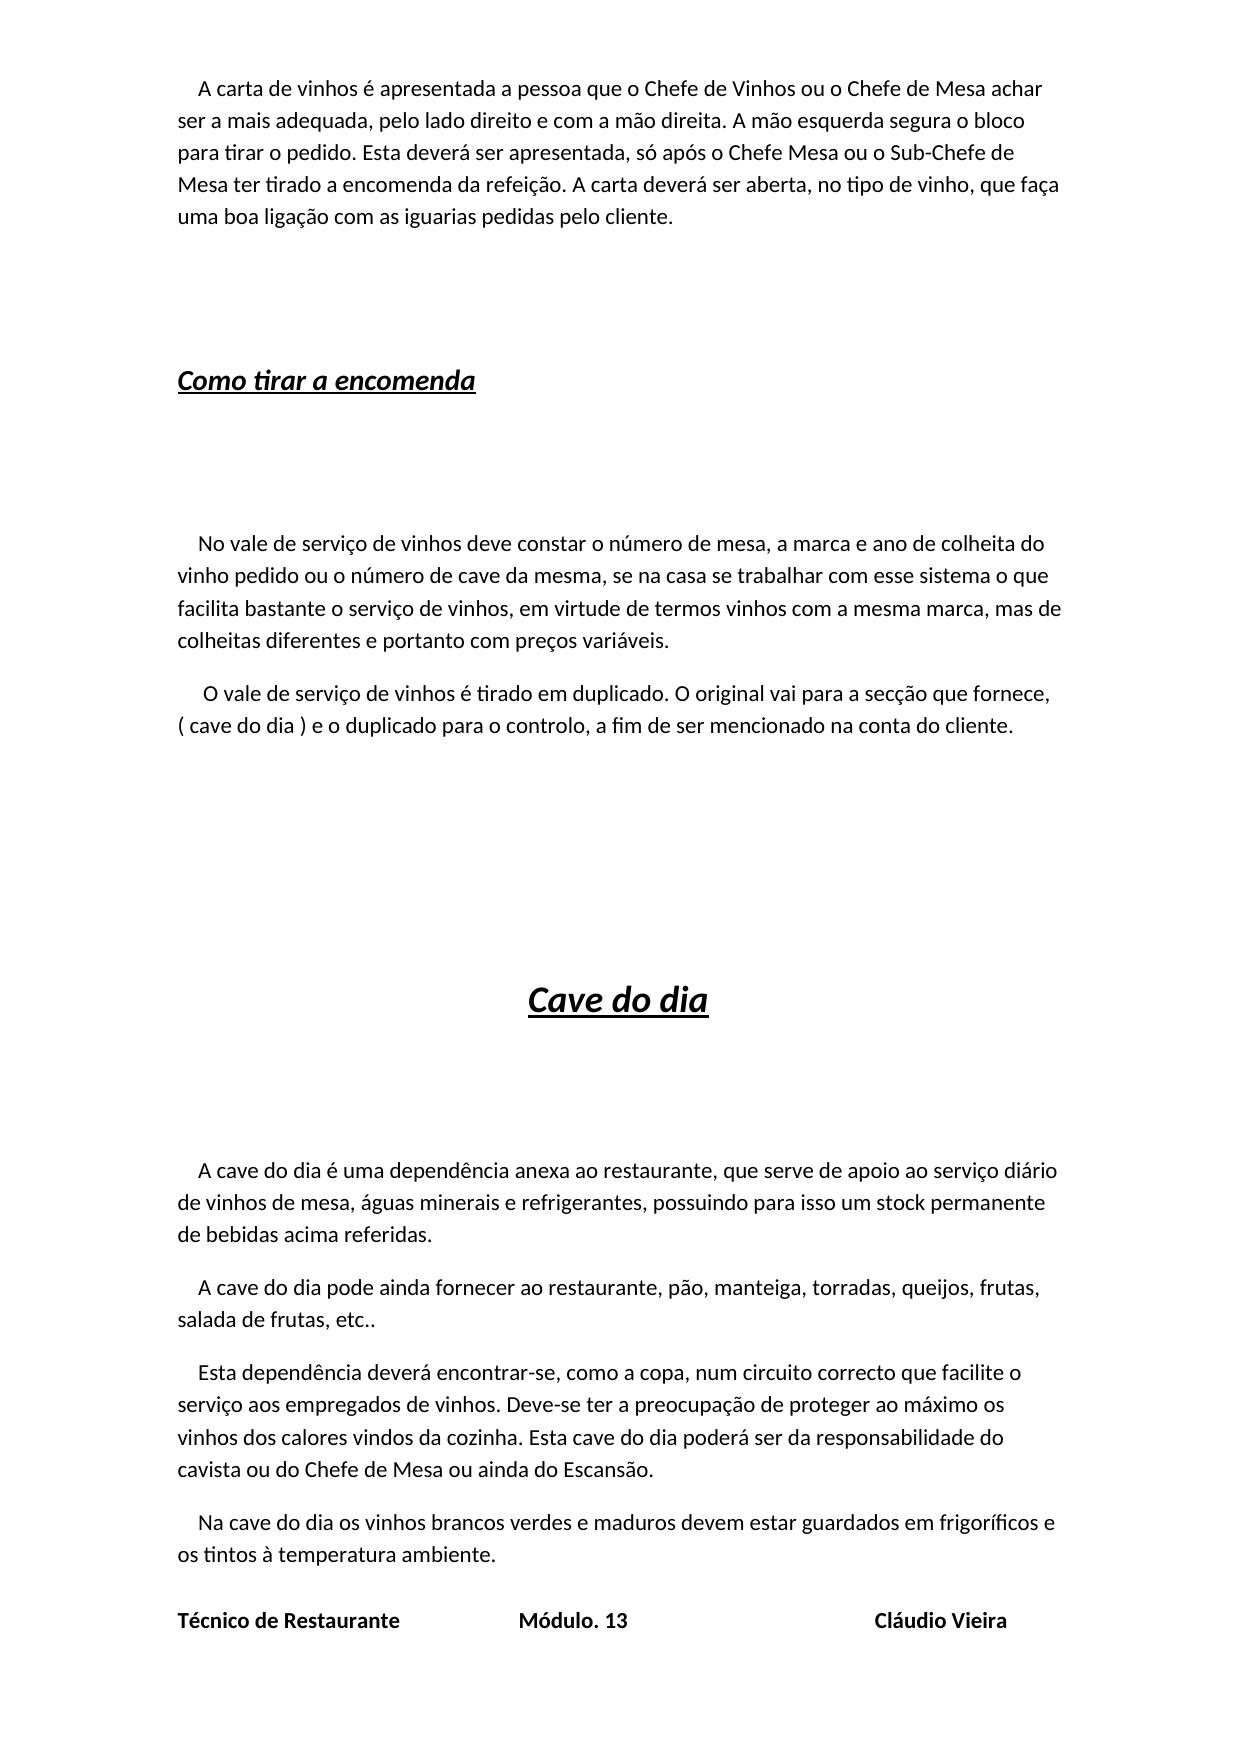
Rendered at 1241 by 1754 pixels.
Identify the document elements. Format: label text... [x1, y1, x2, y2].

text Na cave do dia os vinhos brancos verdes e maduros devem estar guardados em frigoríficos e os tintos à temperatura ambiente. [177, 1508, 1063, 1568]
text A cave do dia pode ainda fornecer ao restaurante, pão, manteiga, torradas, queijos, frutas, salada de frutas, etc.. [177, 1273, 1063, 1333]
text Esta dependência deverá encontrar-se, como a copa, num circuito correcto que facilite o serviço aos empregados de vinhos. Deve-se ter a preocupação de proteger ao máximo os vinhos dos calores vindos da cozinha. Esta cave do dia poderá ser da responsabilidade do cavista ou do Chefe de Mesa ou ainda do Escansão. [177, 1358, 1063, 1483]
text A carta de vinhos é apresentada a pessoa que o Chefe de Vinhos ou o Chefe de Mesa achar ser a mais adequada, pelo lado direito e com a mão direita. A mão esquerda segura o bloco para tirar o pedido. Esta deverá ser apresentada, só após o Chefe Mesa ou o Sub-Chefe de Mesa ter tirado a encomenda da refeição. A carta deverá ser aberta, no tipo de vinho, que faça uma boa ligação com as iguarias pedidas pelo cliente. [177, 74, 1063, 231]
text Cave do dia [177, 976, 1063, 1022]
text A cave do dia é uma dependência anexa ao restaurante, que serve de apoio ao serviço diário de vinhos de mesa, águas minerais e refrigerantes, possuindo para isso um stock permanente de bebidas acima referidas. [177, 1156, 1063, 1248]
text Como tirar a encomenda [177, 362, 1063, 397]
text O vale de serviço de vinhos é tirado em duplicado. O original vai para a secção que fornece, ( cave do dia ) e o duplicado para o controlo, a fim de ser mencionado na conta do cliente. [177, 679, 1063, 739]
text No vale de serviço de vinhos deve constar o número de mesa, a marca e ano de colheita do vinho pedido ou o número de cave da mesma, se na casa se trabalhar com esse sistema o que facilita bastante o serviço de vinhos, em virtude de termos vinhos com a mesma marca, mas de colheitas diferentes e portanto com preços variáveis. [177, 529, 1063, 654]
